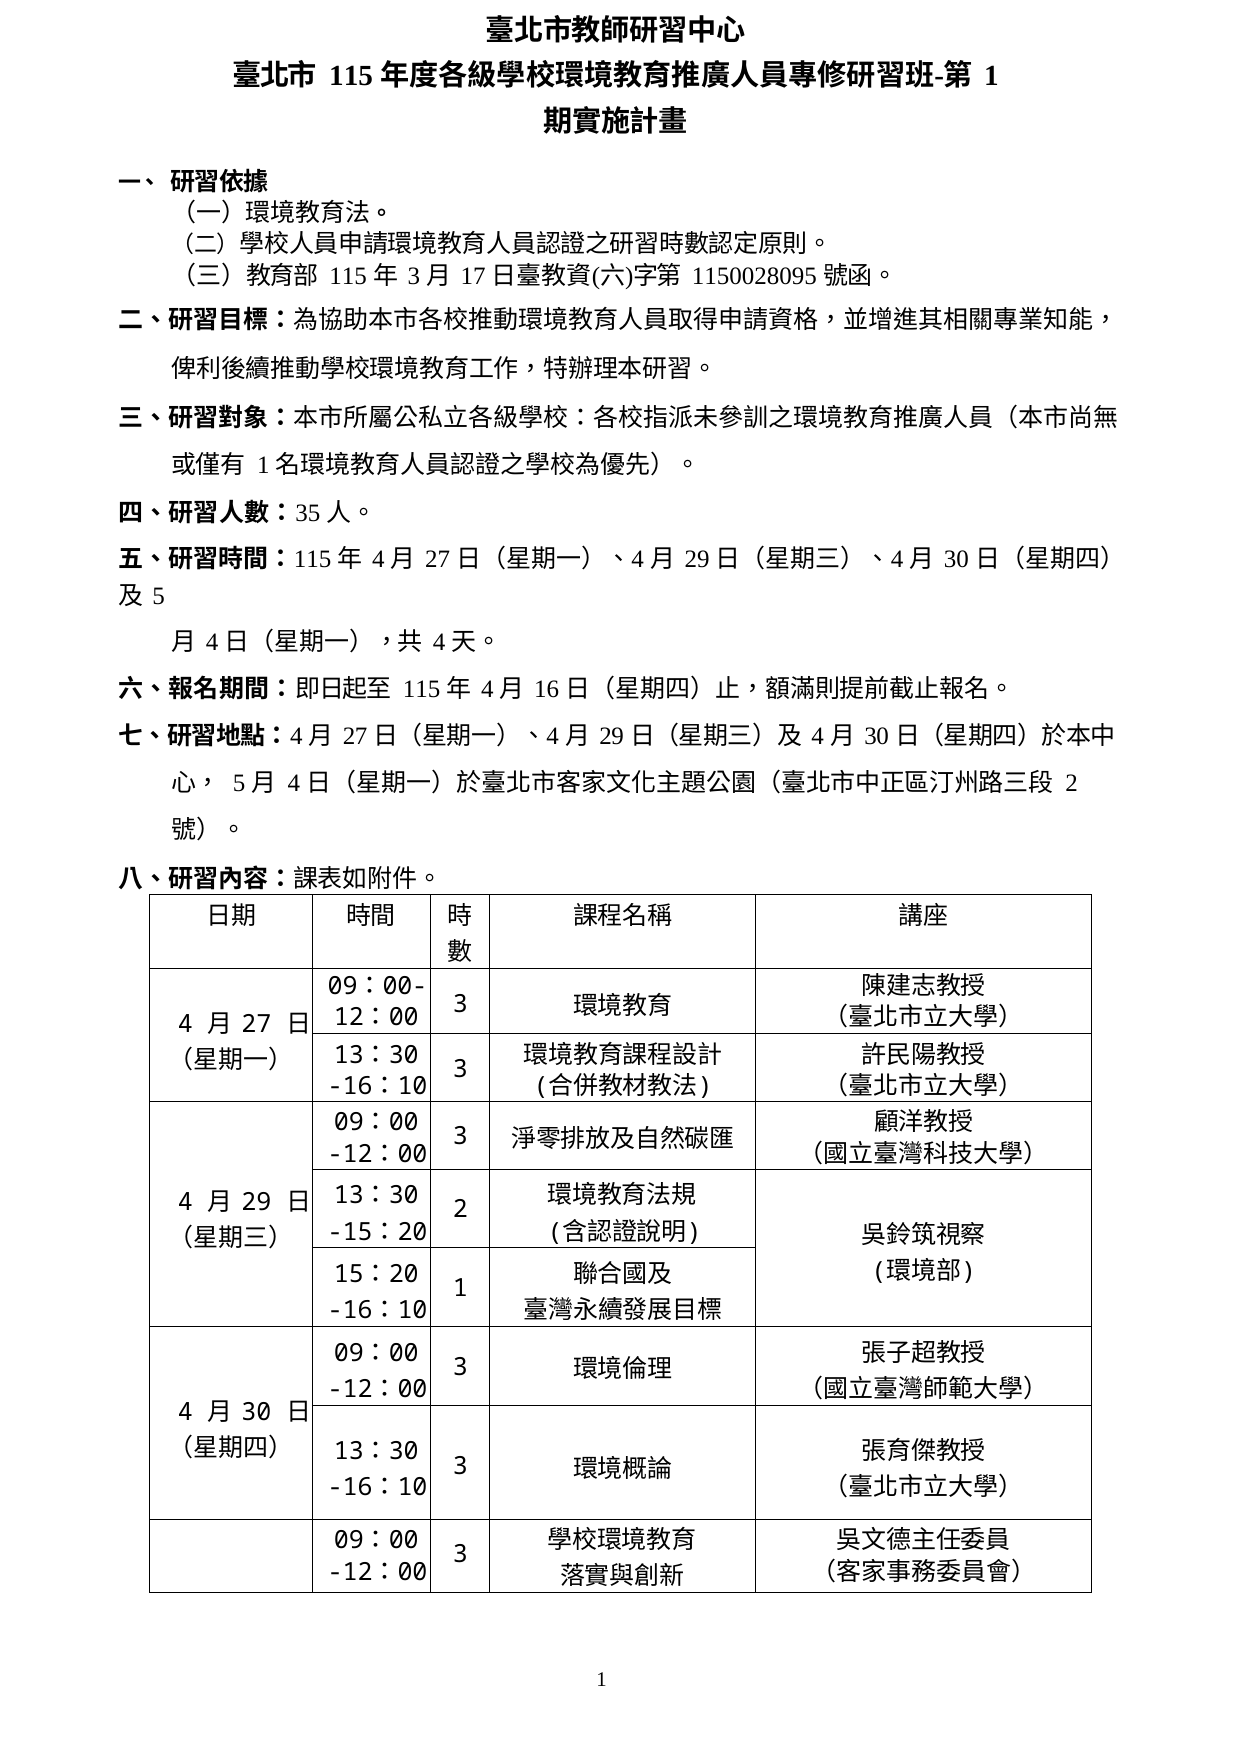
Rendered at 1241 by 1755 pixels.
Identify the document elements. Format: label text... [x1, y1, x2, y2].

text 四、研習人數：35 人。 [118, 492, 1137, 528]
table_cell 3 [431, 1102, 489, 1168]
text 二、研習目標：為協助本市各校推動環境教育人員取得申請資格，並增進其相關專業知能，俾利後續推動學校環境教育工作，特辦理本研習。 [118, 300, 1123, 385]
table_cell 3 [431, 1520, 489, 1592]
table_cell 環境教育課程設計 (合併教材教法) [490, 1034, 755, 1101]
table_cell 09：00 -12：00 [313, 1102, 430, 1168]
table_cell 09：00 -12：00 [313, 1520, 430, 1592]
table_cell 4 月 30 日 （星期四） [150, 1327, 312, 1518]
table_cell 3 [431, 1406, 489, 1518]
table_cell 09：00- 12：00 [313, 969, 430, 1033]
table_cell [150, 1520, 312, 1592]
table_header 時間 [313, 895, 430, 968]
table_cell 3 [431, 1034, 489, 1101]
table_cell 13：30 -16：10 [313, 1034, 430, 1101]
table_cell 張子超教授 （國立臺灣師範大學） [756, 1327, 1091, 1405]
table_cell 環境倫理 [490, 1327, 755, 1405]
text 八、研習內容：課表如附件。 [118, 858, 1137, 894]
table_cell 13：30 -16：10 [313, 1406, 430, 1518]
table_cell 吳文德主任委員 （客家事務委員會） [756, 1520, 1091, 1592]
table_cell 環境教育 [490, 969, 755, 1033]
table_cell 3 [431, 1327, 489, 1405]
table_cell 張育傑教授 （臺北市立大學） [756, 1406, 1091, 1518]
table_cell 09：00 -12：00 [313, 1327, 430, 1405]
table_cell 聯合國及 臺灣永續發展目標 [490, 1248, 755, 1326]
text （一）環境教育法。 [171, 197, 1137, 228]
table_cell 3 [431, 969, 489, 1033]
text 三、研習對象：本市所屬公私立各級學校：各校指派未參訓之環境教育推廣人員（本市尚無或僅有 1 名環境教育人員認證之學校為優先）。 [118, 397, 1123, 481]
table_cell 吳鈴筑視察 (環境部) [756, 1170, 1091, 1326]
text （二）學校人員申請環境教育人員認證之研習時數認定原則。 [171, 228, 1137, 259]
text 五、研習時間：115 年 4 月 27 日（星期一）、4 月 29 日（星期三）、4 月 30 日（星期四）及 5 [118, 539, 1137, 611]
text 六、報名期間：即日起至 115 年 4 月 16 日（星期四）止，額滿則提前截止報名。 [118, 668, 1137, 705]
table_cell 許民陽教授 （臺北市立大學） [756, 1034, 1091, 1101]
table_cell 環境概論 [490, 1406, 755, 1518]
table_header 時數 [431, 895, 489, 968]
text 月 4 日（星期一），共 4 天。 [171, 622, 1137, 658]
table_cell 陳建志教授 （臺北市立大學） [756, 969, 1091, 1033]
table_cell 4 月 29 日 （星期三） [150, 1102, 312, 1326]
table_cell 1 [431, 1248, 489, 1326]
table_header 日期 [150, 895, 312, 968]
table_cell 學校環境教育落實與創新 [490, 1520, 755, 1592]
table_cell 15：20 -16：10 [313, 1248, 430, 1326]
table_cell 2 [431, 1170, 489, 1247]
table_header 課程名稱 [490, 895, 755, 968]
text 七、研習地點：4 月 27 日（星期一）、4 月 29 日（星期三）及 4 月 30 日（星期四）於本中心， 5 月 4 日（星期一）於臺北市客家文化主題公園（臺北市中正區汀州路三段 2 號）。 [118, 715, 1129, 846]
table_cell 環境教育法規 (含認證說明) [490, 1170, 755, 1247]
text 一、 研習依據 [118, 165, 1137, 197]
table_cell 顧洋教授 （國立臺灣科技大學） [756, 1102, 1091, 1168]
table_cell 13：30 -15：20 [313, 1170, 430, 1247]
table_header 講座 [756, 895, 1091, 968]
text 臺北市 115 年度各級學校環境教育推廣人員專修研習班-第 1 期實施計畫 [217, 51, 1014, 140]
table_cell 淨零排放及自然碳匯 [490, 1102, 755, 1168]
subtitle 臺北市教師研習中心 [103, 6, 1127, 48]
table_cell 4 月 27 日 （星期一） [150, 969, 312, 1101]
text （三）教育部 115 年 3 月 17 日臺教資(六)字第 1150028095 號函。 [171, 259, 1137, 291]
